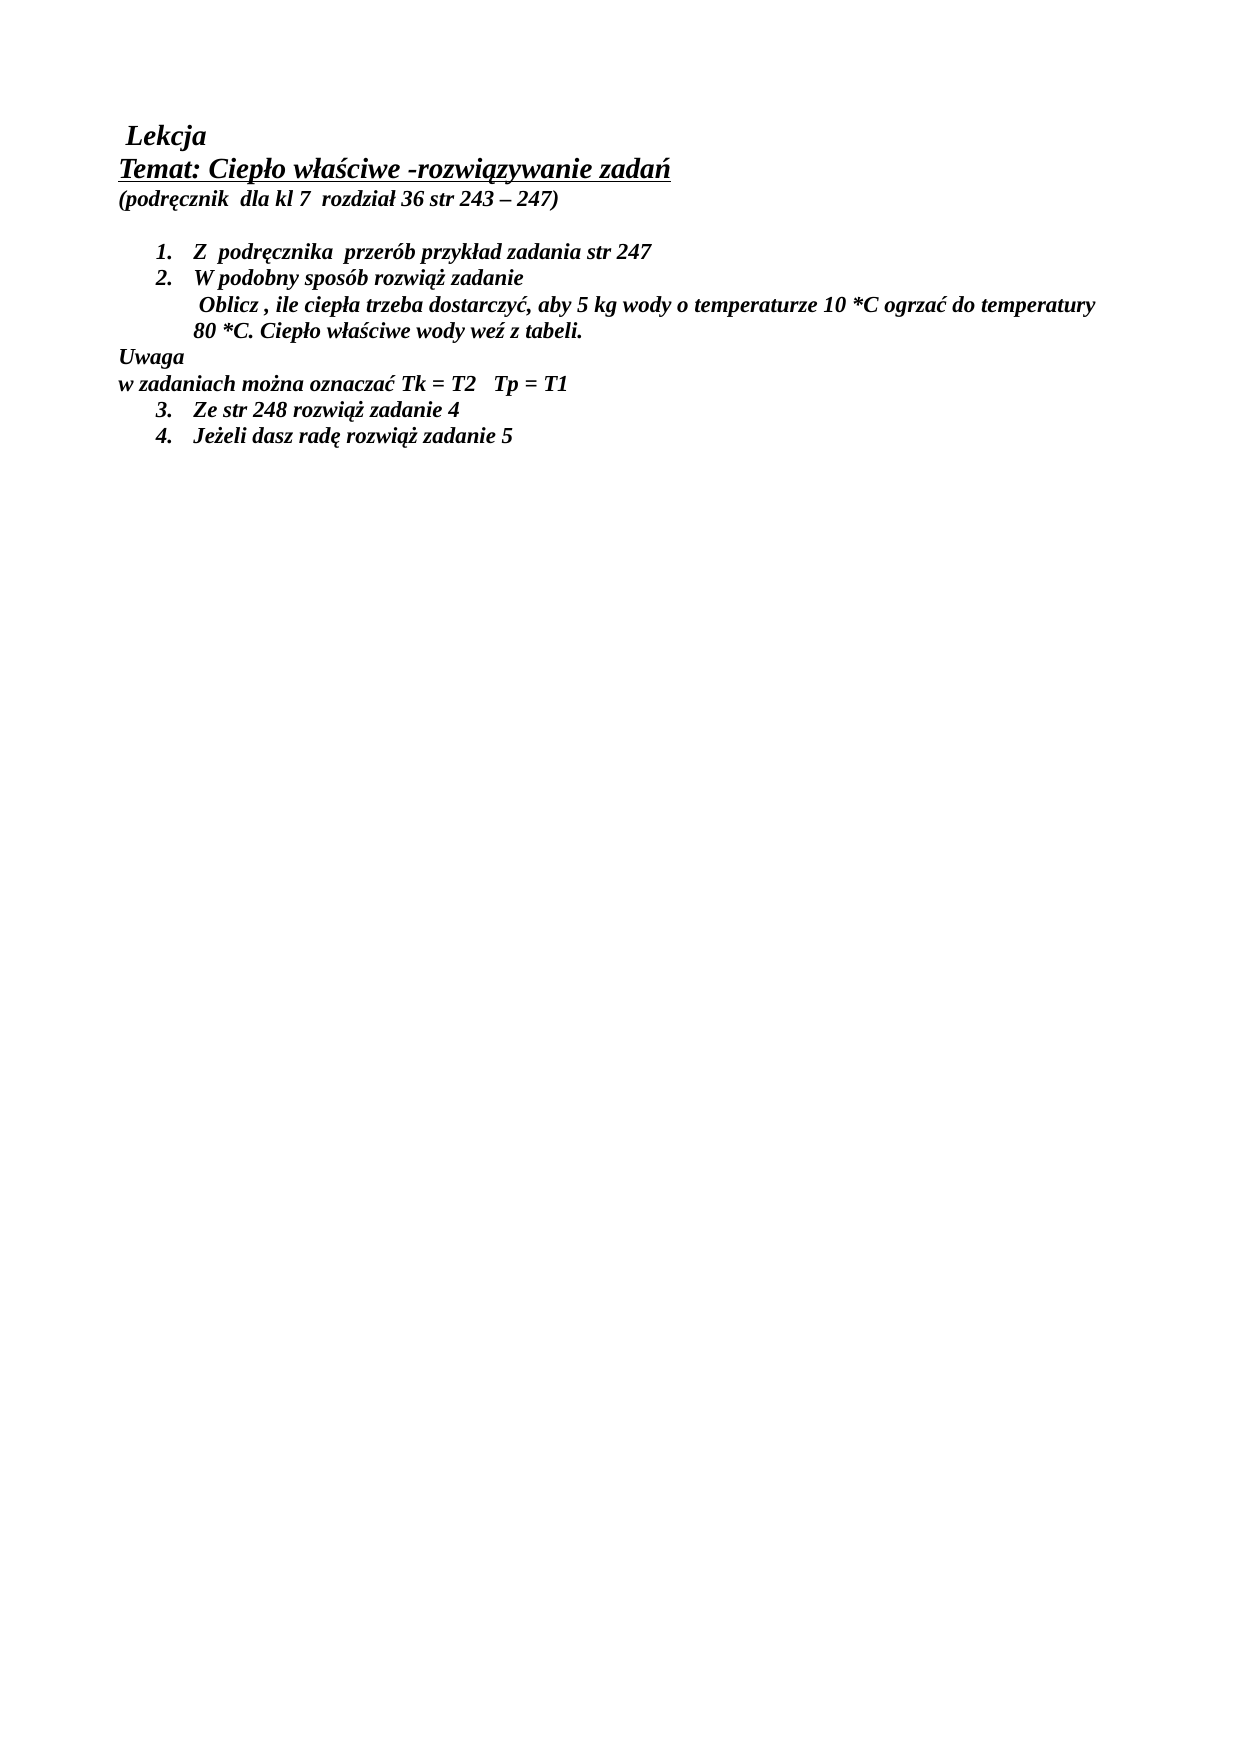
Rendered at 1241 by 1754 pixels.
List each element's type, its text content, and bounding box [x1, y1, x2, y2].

list Z podręcznika przerób przykład zadania str 247 [156, 238, 1122, 264]
text (podręcznik dla kl 7 rozdział 36 str 243 – 247) [118, 185, 1122, 212]
text Temat: Ciepło właściwe -rozwiązywanie zadań [118, 152, 1122, 185]
list Oblicz , ile ciepła trzeba dostarczyć, aby 5 kg wody o temperaturze 10 *C ogrzać do temperatury 80 *C. Ciepło właściwe wody weź z tabeli. [156, 291, 1122, 343]
text Lekcja [118, 118, 1122, 152]
text Uwaga [118, 343, 1122, 370]
list W podobny sposób rozwiąż zadanie [156, 264, 1122, 291]
text w zadaniach można oznaczać Tk = T2 Tp = T1 [118, 370, 1122, 396]
list Jeżeli dasz radę rozwiąż zadanie 5 [156, 422, 1122, 449]
list Ze str 248 rozwiąż zadanie 4 [156, 396, 1122, 422]
